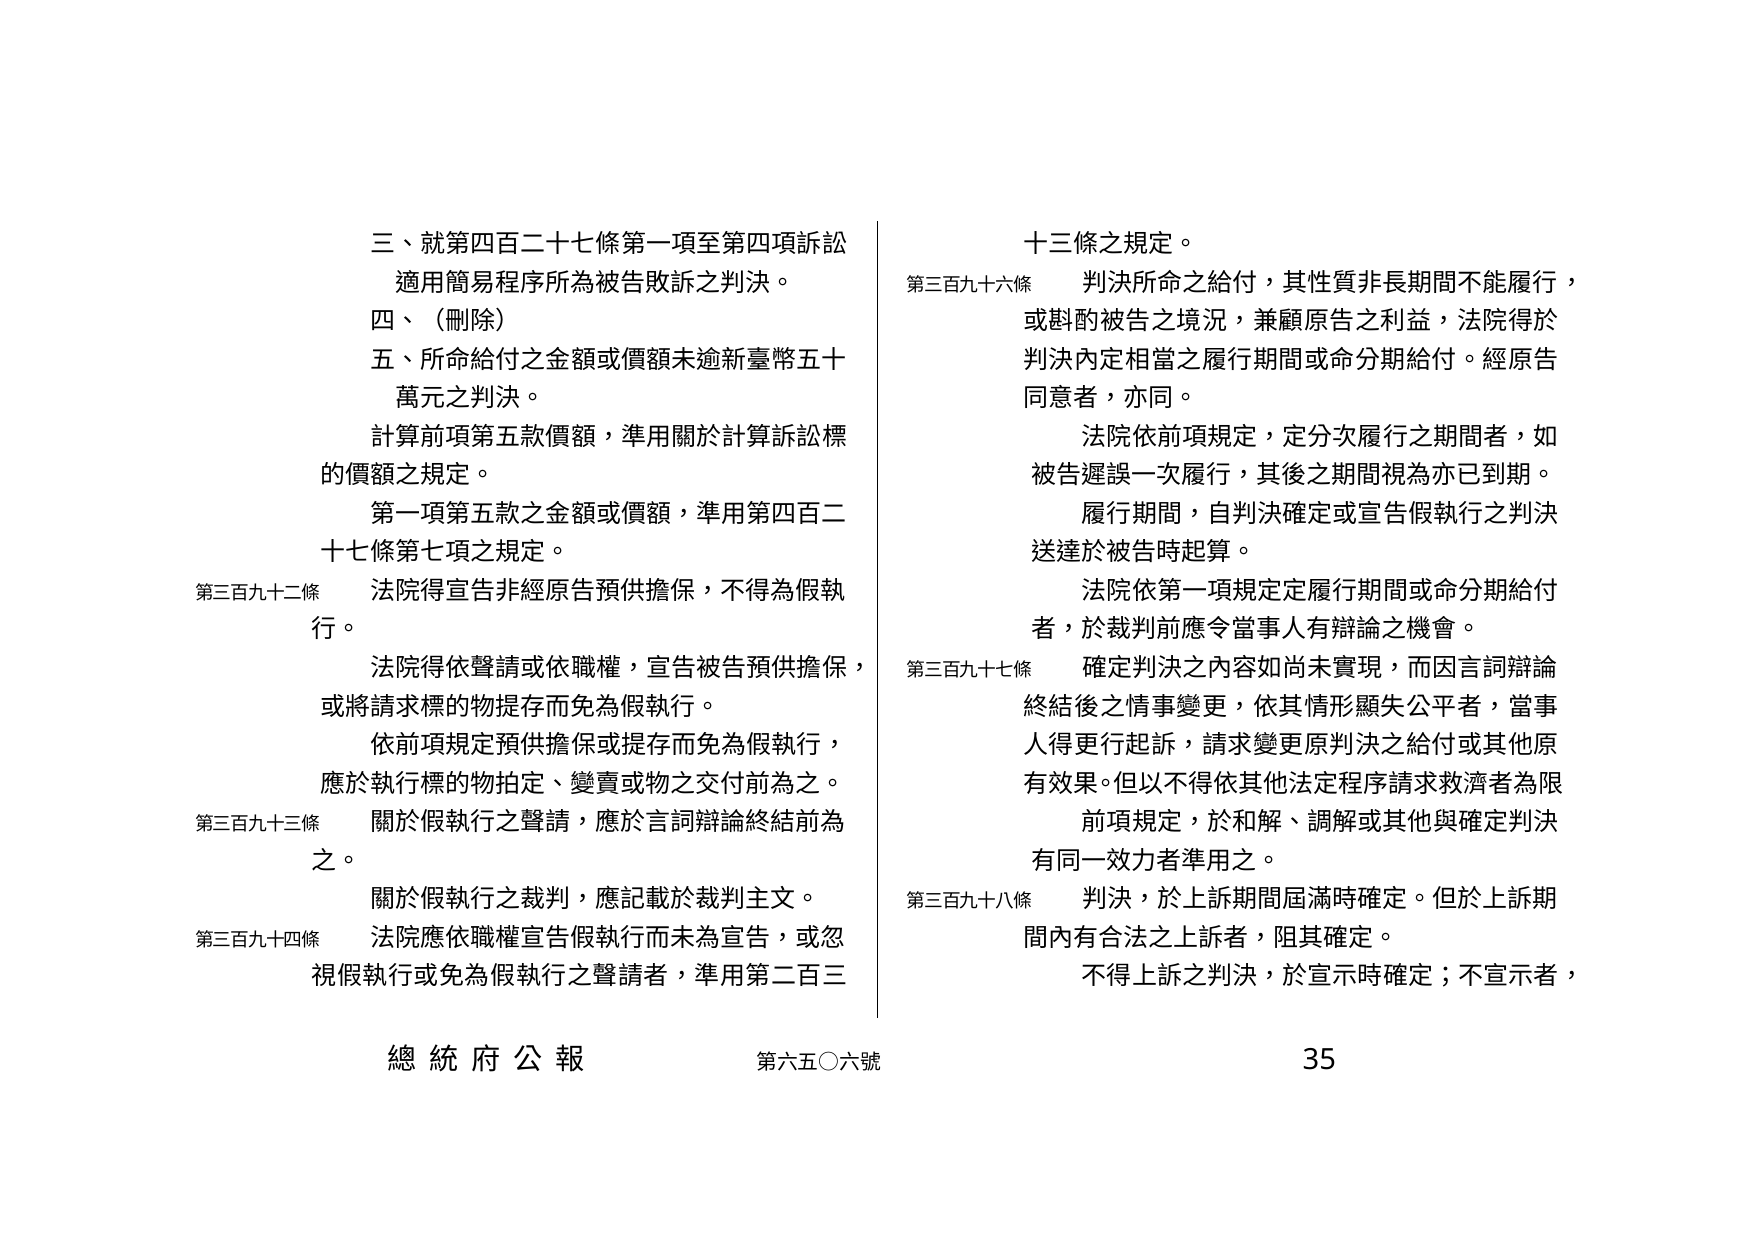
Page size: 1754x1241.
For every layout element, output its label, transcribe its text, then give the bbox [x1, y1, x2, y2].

text 第三百九十三條 關於假執行之聲請，應於言詞辯論終結前為之。 [195, 800, 847, 877]
text 第三百九十八條 判決，於上訴期間屆滿時確定。但於上訴期間內有合法之上訴者，阻其確定。 [907, 877, 1559, 954]
text 第一項第五款之金額或價額，準用第四百二十七條第七項之規定。 [320, 491, 847, 568]
text 四、（刪除） [370, 299, 847, 337]
text 第三百九十四條 法院應依職權宣告假執行而未為宣告，或忽視假執行或免為假執行之聲請者，準用第二百三 [195, 915, 847, 992]
text 法院依前項規定，定分次履行之期間者，如被告遲誤一次履行，其後之期間視為亦已到期。 [1032, 414, 1559, 491]
text 第三百九十二條 法院得宣告非經原告預供擔保，不得為假執行。 [195, 568, 847, 646]
text 三、就第四百二十七條第一項至第四項訴訟適用簡易程序所為被告敗訴之判決。 [370, 222, 847, 299]
text 五、所命給付之金額或價額未逾新臺幣五十萬元之判決。 [370, 337, 847, 414]
text 履行期間，自判決確定或宣告假執行之判決送達於被告時起算。 [1032, 491, 1559, 568]
text 關於假執行之裁判，應記載於裁判主文。 [320, 877, 847, 915]
text 不得上訴之判決，於宣示時確定；不宣示者，於公告時確定。 [1032, 954, 1559, 992]
text 法院得依聲請或依職權，宣告被告預供擔保，或將請求標的物提存而免為假執行。 [320, 646, 847, 723]
text 依前項規定預供擔保或提存而免為假執行，應於執行標的物拍定、變賣或物之交付前為之。 [320, 723, 847, 800]
text 法院依第一項規定定履行期間或命分期給付者，於裁判前應令當事人有辯論之機會。 [1032, 568, 1559, 646]
text 計算前項第五款價額，準用關於計算訴訟標的價額之規定。 [320, 414, 847, 491]
text 十三條之規定。 [907, 222, 1559, 260]
text 前項規定，於和解、調解或其他與確定判決有同一效力者準用之。 [1032, 800, 1559, 877]
text 第三百九十七條 確定判決之內容如尚未實現，而因言詞辯論終結後之情事變更，依其情形顯失公平者，當事人得更行起訴，請求變更原判決之給付或其他原有效果。但以不得依其他法定程序請求救濟者為限。 [907, 646, 1559, 800]
text 第三百九十六條 判決所命之給付，其性質非長期間不能履行，或斟酌被告之境況，兼顧原告之利益，法院得於判決內定相當之履行期間或命分期給付。經原告同意者，亦同。 [907, 260, 1559, 414]
